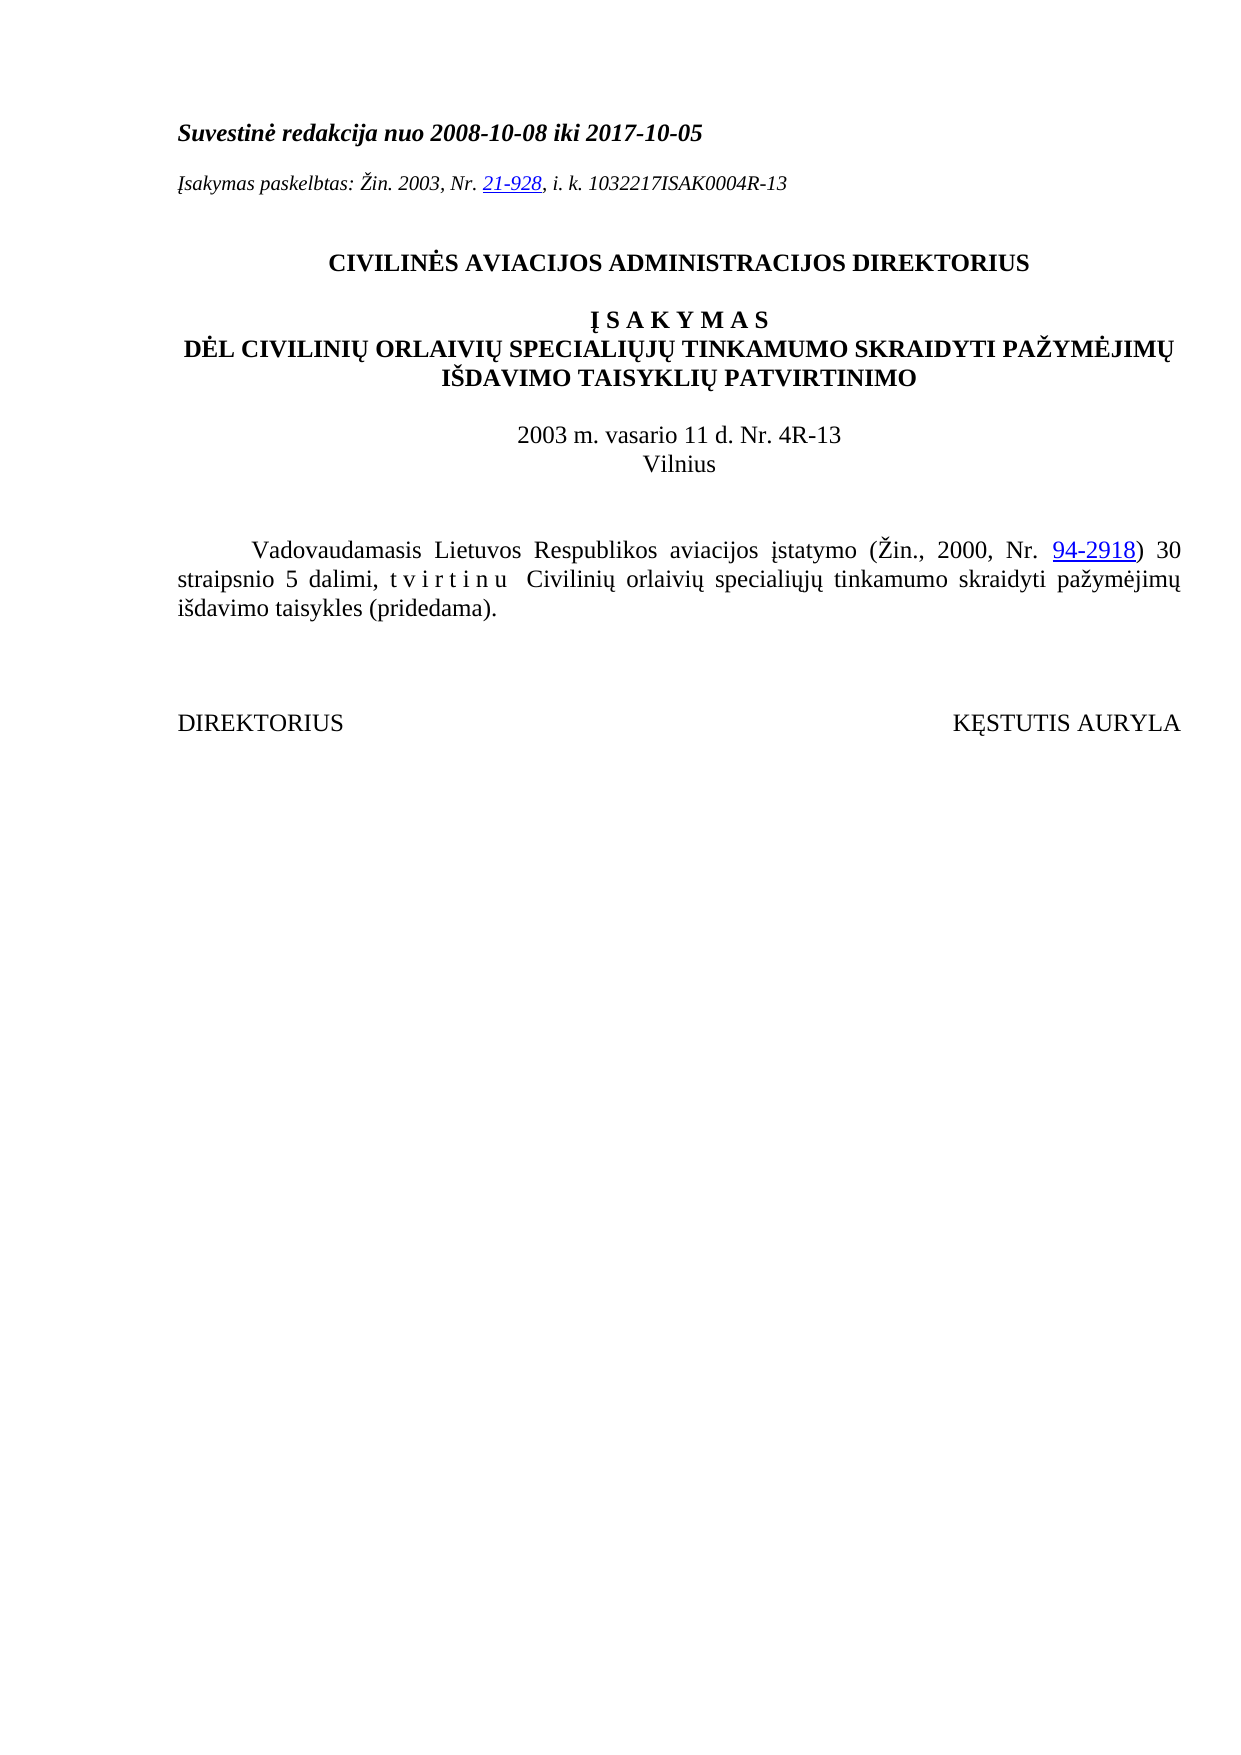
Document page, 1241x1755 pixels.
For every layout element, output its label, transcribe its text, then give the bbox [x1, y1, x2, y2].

text Į S A K Y M A S [177, 305, 1181, 334]
text Vilnius [177, 449, 1181, 478]
text DIREKTORIUS KĘSTUTIS AURYLA [177, 708, 1181, 737]
text CIVILINĖS AVIACIJOS ADMINISTRACIJOS DIREKTORIUS [177, 248, 1181, 277]
text Vadovaudamasis Lietuvos Respublikos aviacijos įstatymo (Žin., 2000, Nr. 94-2918) 30 straipsnio 5 dalimi, tvirtinu Civilinių orlaivių specialiųjų tinkamumo skraidyti pažymėjimų išdavimo taisykles (pridedama). [177, 535, 1181, 622]
text DĖL CIVILINIŲ ORLAIVIŲ SPECIALIŲJŲ TINKAMUMO SKRAIDYTI PAŽYMĖJIMŲ IŠDAVIMO TAISYKLIŲ PATVIRTINIMO [177, 334, 1181, 392]
text Suvestinė redakcija nuo 2008-10-08 iki 2017-10-05 [177, 118, 1181, 147]
text Įsakymas paskelbtas: Žin. 2003, Nr. 21-928, i. k. 1032217ISAK0004R-13 [177, 171, 1181, 195]
text 2003 m. vasario 11 d. Nr. 4R-13 [177, 420, 1181, 449]
